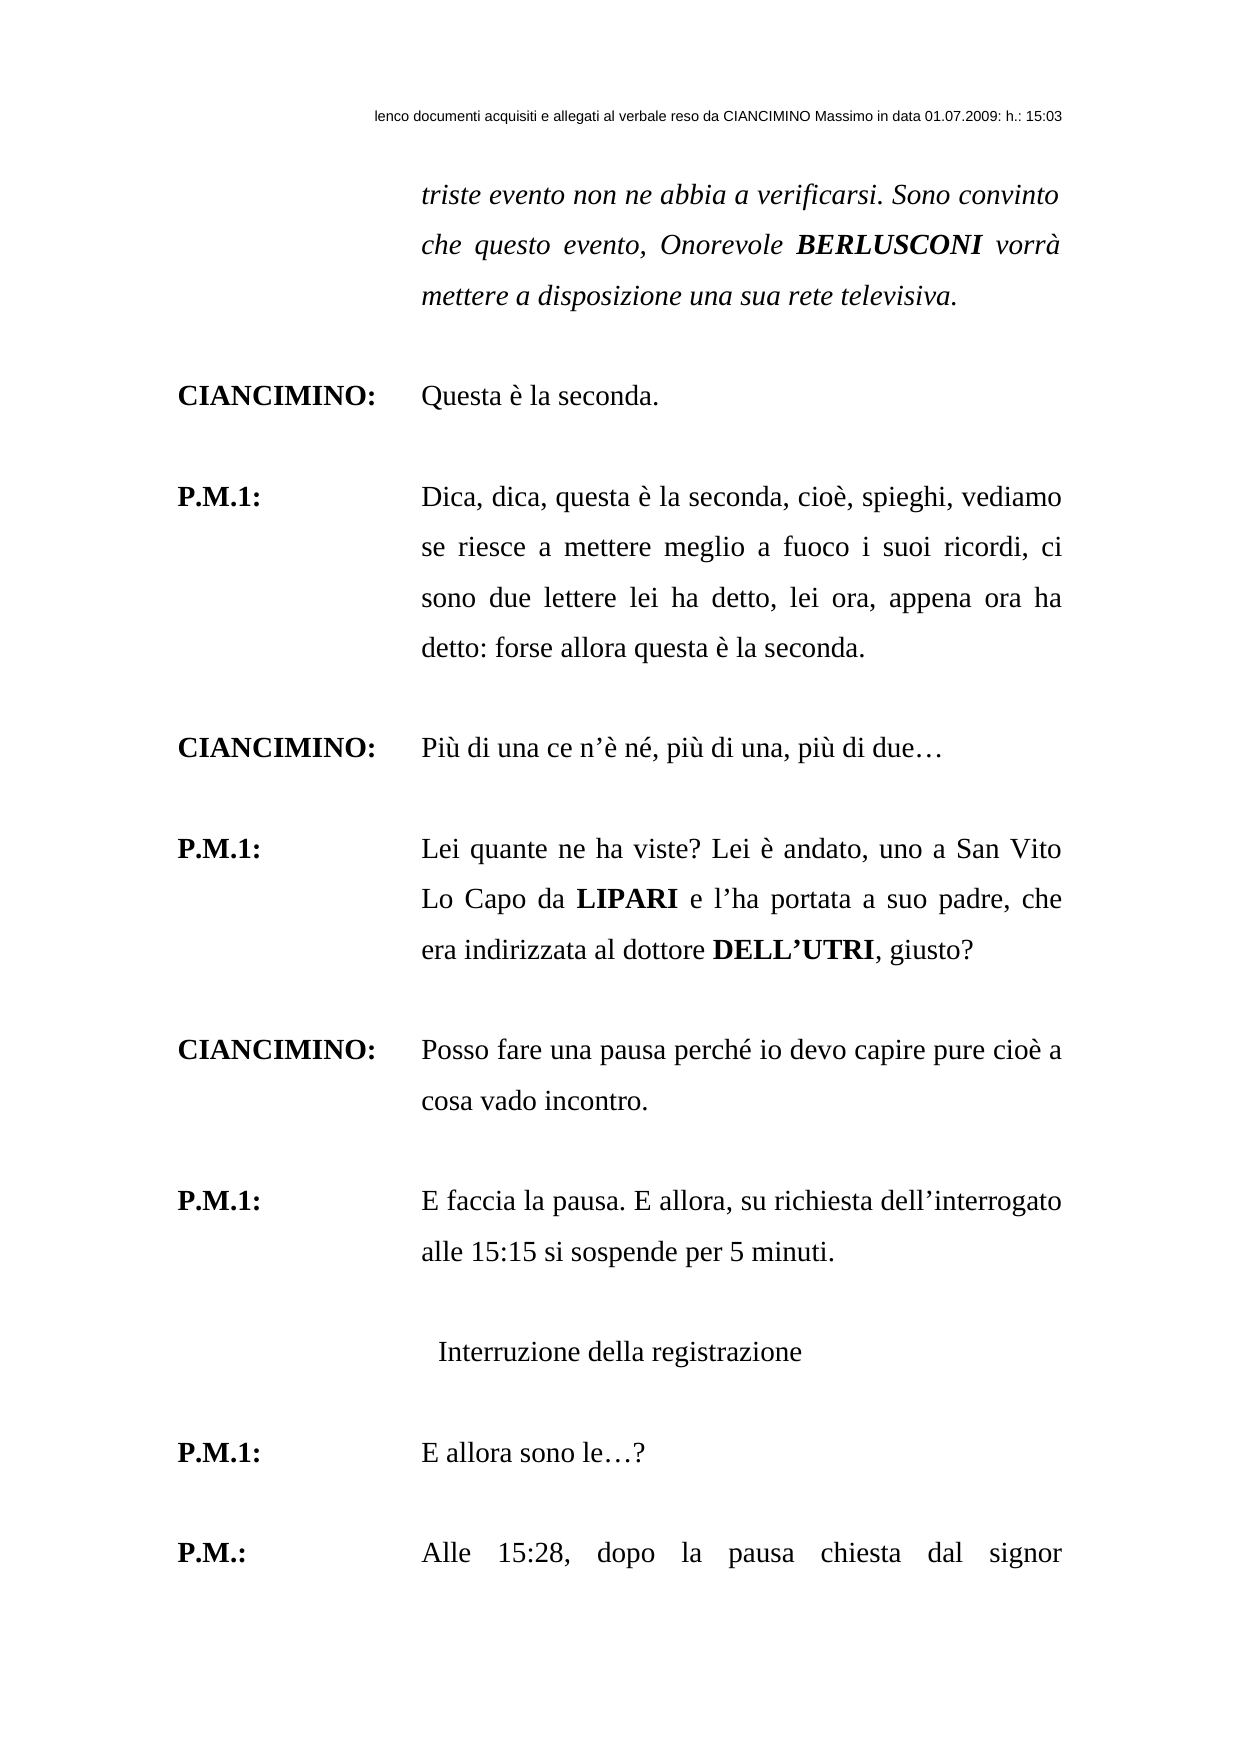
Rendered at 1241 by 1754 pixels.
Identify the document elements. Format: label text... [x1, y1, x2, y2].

text CIANCIMINO: Posso fare una pausa perché io devo capire pure cioè a cosa vado incontro. [177, 1032, 1063, 1116]
text P.M.1: Dica, dica, questa è la seconda, cioè, spieghi, vediamo se riesce a mettere meglio a fuoco i suoi ricordi, ci sono due lettere lei ha detto, lei ora, appena ora ha detto: forse allora questa è la seconda. [177, 479, 1063, 663]
text P.M.1: Lei quante ne ha viste? Lei è andato, uno a San Vito Lo Capo da LIPARI e l’ha portata a suo padre, che era indirizzata al dottore DELL’UTRI, giusto? [177, 831, 1063, 965]
text CIANCIMINO: Più di una ce n’è né, più di una, più di due… [177, 731, 1063, 764]
text CIANCIMINO: Questa è la seconda. [177, 378, 1063, 412]
text P.M.: Alle 15:28, dopo la pausa chiesta dal signor [177, 1536, 1063, 1569]
text Interruzione della registrazione [177, 1334, 1063, 1368]
text triste evento non ne abbia a verificarsi. Sono convinto che questo evento, Onorevole BERLUSCONI vorrà mettere a disposizione una sua rete televisiva. [177, 177, 1063, 311]
text P.M.1: E faccia la pausa. E allora, su richiesta dell’interrogato alle 15:15 si sospende per 5 minuti. [177, 1183, 1063, 1267]
text P.M.1: E allora sono le…? [177, 1435, 1063, 1468]
